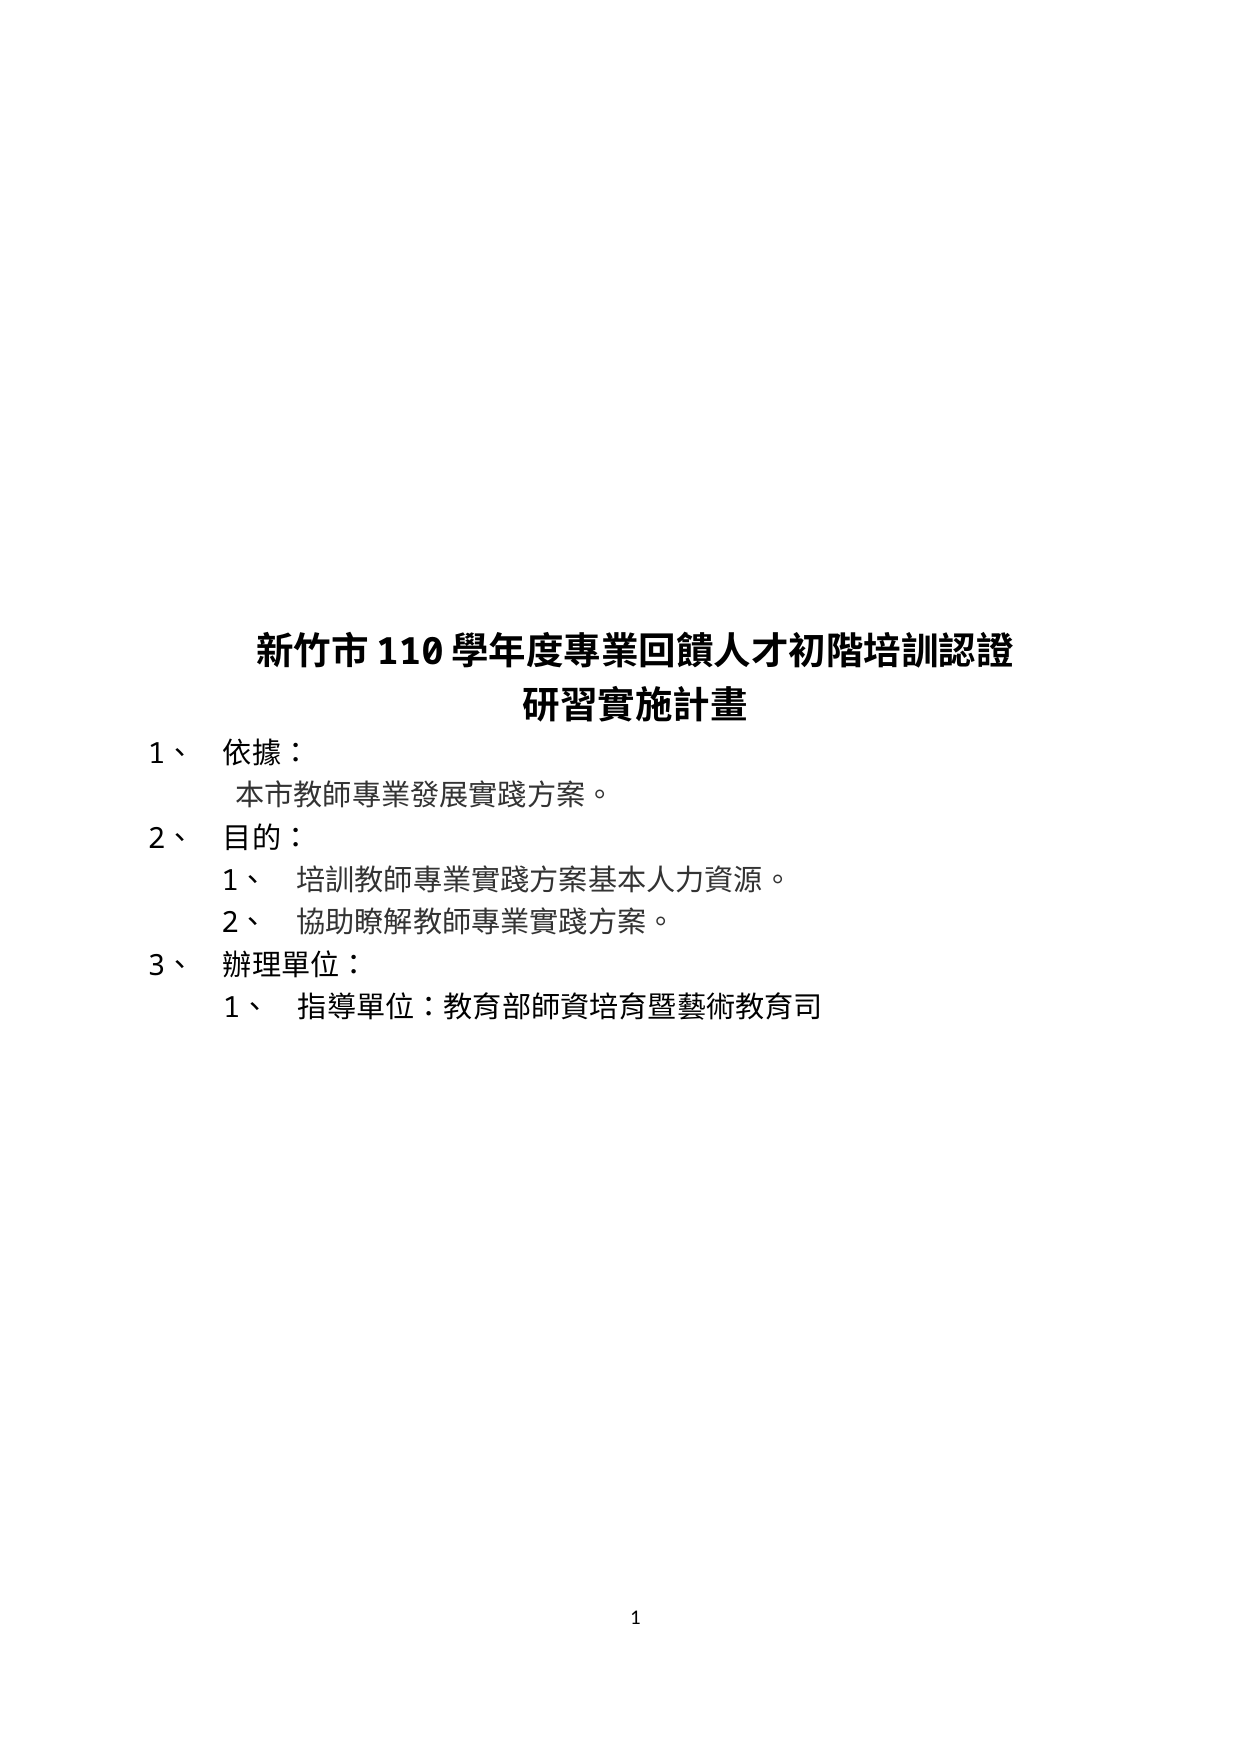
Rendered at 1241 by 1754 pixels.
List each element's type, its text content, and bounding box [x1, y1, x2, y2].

list 協助瞭解教師專業實踐方案。 [221, 899, 1122, 941]
text 研習實施計畫 [148, 675, 1122, 729]
text 本市教師專業發展實踐方案。 [148, 772, 1122, 814]
list 辦理單位： [148, 941, 1122, 984]
list 依據： [148, 729, 1122, 772]
list 指導單位：教育部師資培育暨藝術教育司 [223, 984, 1122, 1026]
text 新竹市110學年度專業回饋人才初階培訓認證 [148, 621, 1122, 675]
list 培訓教師專業實踐方案基本人力資源。 [221, 857, 1122, 899]
list 目的： [148, 814, 1122, 857]
